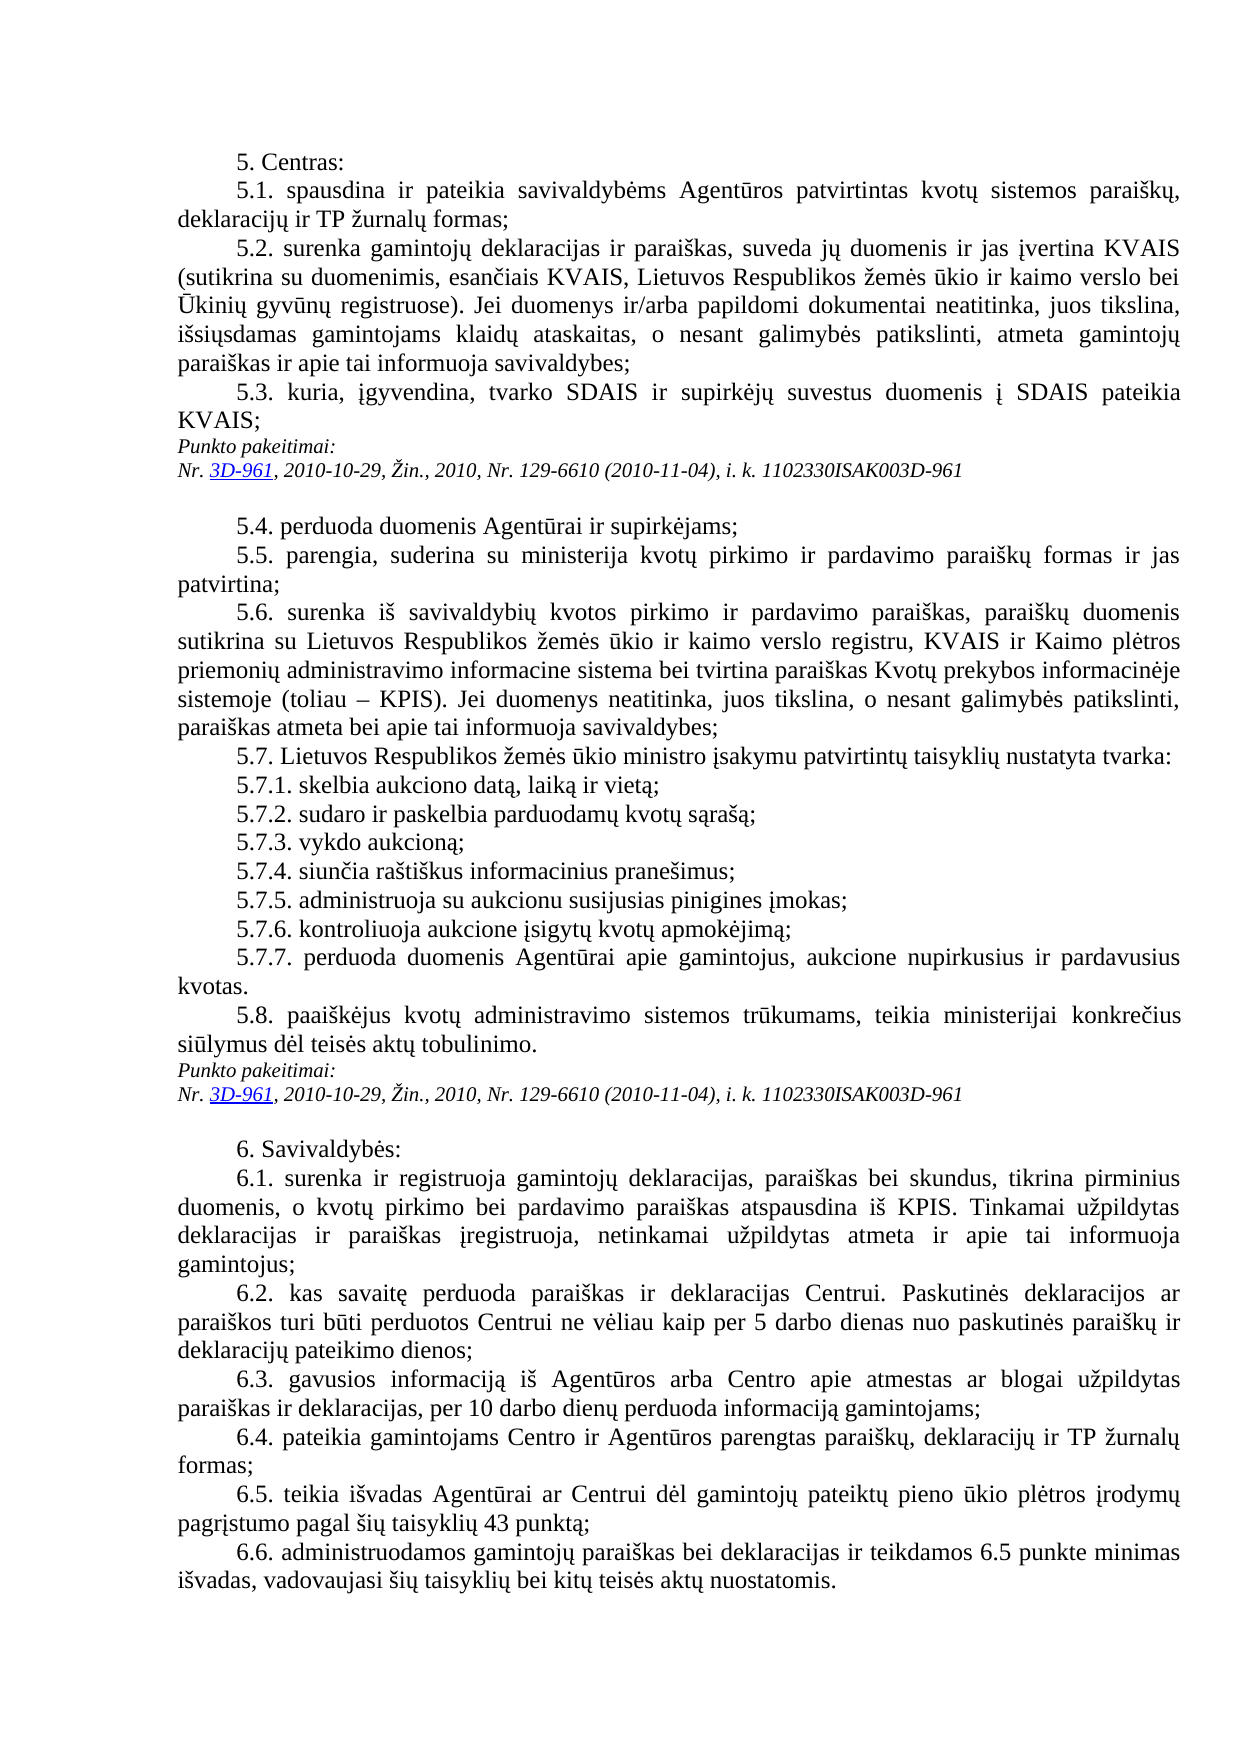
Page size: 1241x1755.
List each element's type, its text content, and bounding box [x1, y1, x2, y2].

text 6. Savivaldybės: [177, 1134, 1181, 1163]
text 6.5. teikia išvadas Agentūrai ar Centrui dėl gamintojų pateiktų pieno ūkio plėtros įrodymų pagrįstumo pagal šių taisyklių 43 punktą; [177, 1479, 1181, 1537]
text 5.2. surenka gamintojų deklaracijas ir paraiškas, suveda jų duomenis ir jas įvertina KVAIS (sutikrina su duomenimis, esančiais KVAIS, Lietuvos Respublikos žemės ūkio ir kaimo verslo bei Ūkinių gyvūnų registruose). Jei duomenys ir/arba papildomi dokumentai neatitinka, juos tikslina, išsiųsdamas gamintojams klaidų ataskaitas, o nesant galimybės patikslinti, atmeta gamintojų paraiškas ir apie tai informuoja savivaldybes; [177, 233, 1181, 377]
text 5.6. surenka iš savivaldybių kvotos pirkimo ir pardavimo paraiškas, paraiškų duomenis sutikrina su Lietuvos Respublikos žemės ūkio ir kaimo verslo registru, KVAIS ir Kaimo plėtros priemonių administravimo informacine sistema bei tvirtina paraiškas Kvotų prekybos informacinėje sistemoje (toliau – KPIS). Jei duomenys neatitinka, juos tikslina, o nesant galimybės patikslinti, paraiškas atmeta bei apie tai informuoja savivaldybes; [177, 597, 1181, 741]
text 5.7.1. skelbia aukciono datą, laiką ir vietą; [177, 770, 1181, 799]
text 5.7. Lietuvos Respublikos žemės ūkio ministro įsakymu patvirtintų taisyklių nustatyta tvarka: [177, 741, 1181, 770]
text 6.4. pateikia gamintojams Centro ir Agentūros parengtas paraiškų, deklaracijų ir TP žurnalų formas; [177, 1422, 1181, 1479]
text 6.3. gavusios informaciją iš Agentūros arba Centro apie atmestas ar blogai užpildytas paraiškas ir deklaracijas, per 10 darbo dienų perduoda informaciją gamintojams; [177, 1364, 1181, 1422]
text 6.6. administruodamos gamintojų paraiškas bei deklaracijas ir teikdamos 6.5 punkte minimas išvadas, vadovaujasi šių taisyklių bei kitų teisės aktų nuostatomis. [177, 1537, 1181, 1594]
text Nr. 3D-961, 2010-10-29, Žin., 2010, Nr. 129-6610 (2010-11-04), i. k. 1102330ISAK003D-961 [177, 1082, 1181, 1106]
text 5. Centras: [177, 147, 1181, 176]
text 5.8. paaiškėjus kvotų administravimo sistemos trūkumams, teikia ministerijai konkrečius siūlymus dėl teisės aktų tobulinimo. [177, 1000, 1181, 1057]
text 5.7.7. perduoda duomenis Agentūrai apie gamintojus, aukcione nupirkusius ir pardavusius kvotas. [177, 942, 1181, 1000]
text 5.5. parengia, suderina su ministerija kvotų pirkimo ir pardavimo paraiškų formas ir jas patvirtina; [177, 540, 1181, 597]
text 6.2. kas savaitę perduoda paraiškas ir deklaracijas Centrui. Paskutinės deklaracijos ar paraiškos turi būti perduotos Centrui ne vėliau kaip per 5 darbo dienas nuo paskutinės paraiškų ir deklaracijų pateikimo dienos; [177, 1278, 1181, 1364]
text Nr. 3D-961, 2010-10-29, Žin., 2010, Nr. 129-6610 (2010-11-04), i. k. 1102330ISAK003D-961 [177, 458, 1181, 482]
text 5.7.2. sudaro ir paskelbia parduodamų kvotų sąrašą; [177, 799, 1181, 827]
text 5.3. kuria, įgyvendina, tvarko SDAIS ir supirkėjų suvestus duomenis į SDAIS pateikia KVAIS; [177, 377, 1181, 434]
text 5.7.3. vykdo aukcioną; [177, 827, 1181, 856]
text 5.7.6. kontroliuoja aukcione įsigytų kvotų apmokėjimą; [177, 914, 1181, 942]
text 5.1. spausdina ir pateikia savivaldybėms Agentūros patvirtintas kvotų sistemos paraiškų, deklaracijų ir TP žurnalų formas; [177, 176, 1181, 233]
text Punkto pakeitimai: [177, 1057, 1181, 1082]
text 6.1. surenka ir registruoja gamintojų deklaracijas, paraiškas bei skundus, tikrina pirminius duomenis, o kvotų pirkimo bei pardavimo paraiškas atspausdina iš KPIS. Tinkamai užpildytas deklaracijas ir paraiškas įregistruoja, netinkamai užpildytas atmeta ir apie tai informuoja gamintojus; [177, 1163, 1181, 1278]
text 5.7.4. siunčia raštiškus informacinius pranešimus; [177, 856, 1181, 885]
text Punkto pakeitimai: [177, 434, 1181, 458]
text 5.7.5. administruoja su aukcionu susijusias pinigines įmokas; [177, 885, 1181, 914]
text 5.4. perduoda duomenis Agentūrai ir supirkėjams; [177, 511, 1181, 540]
